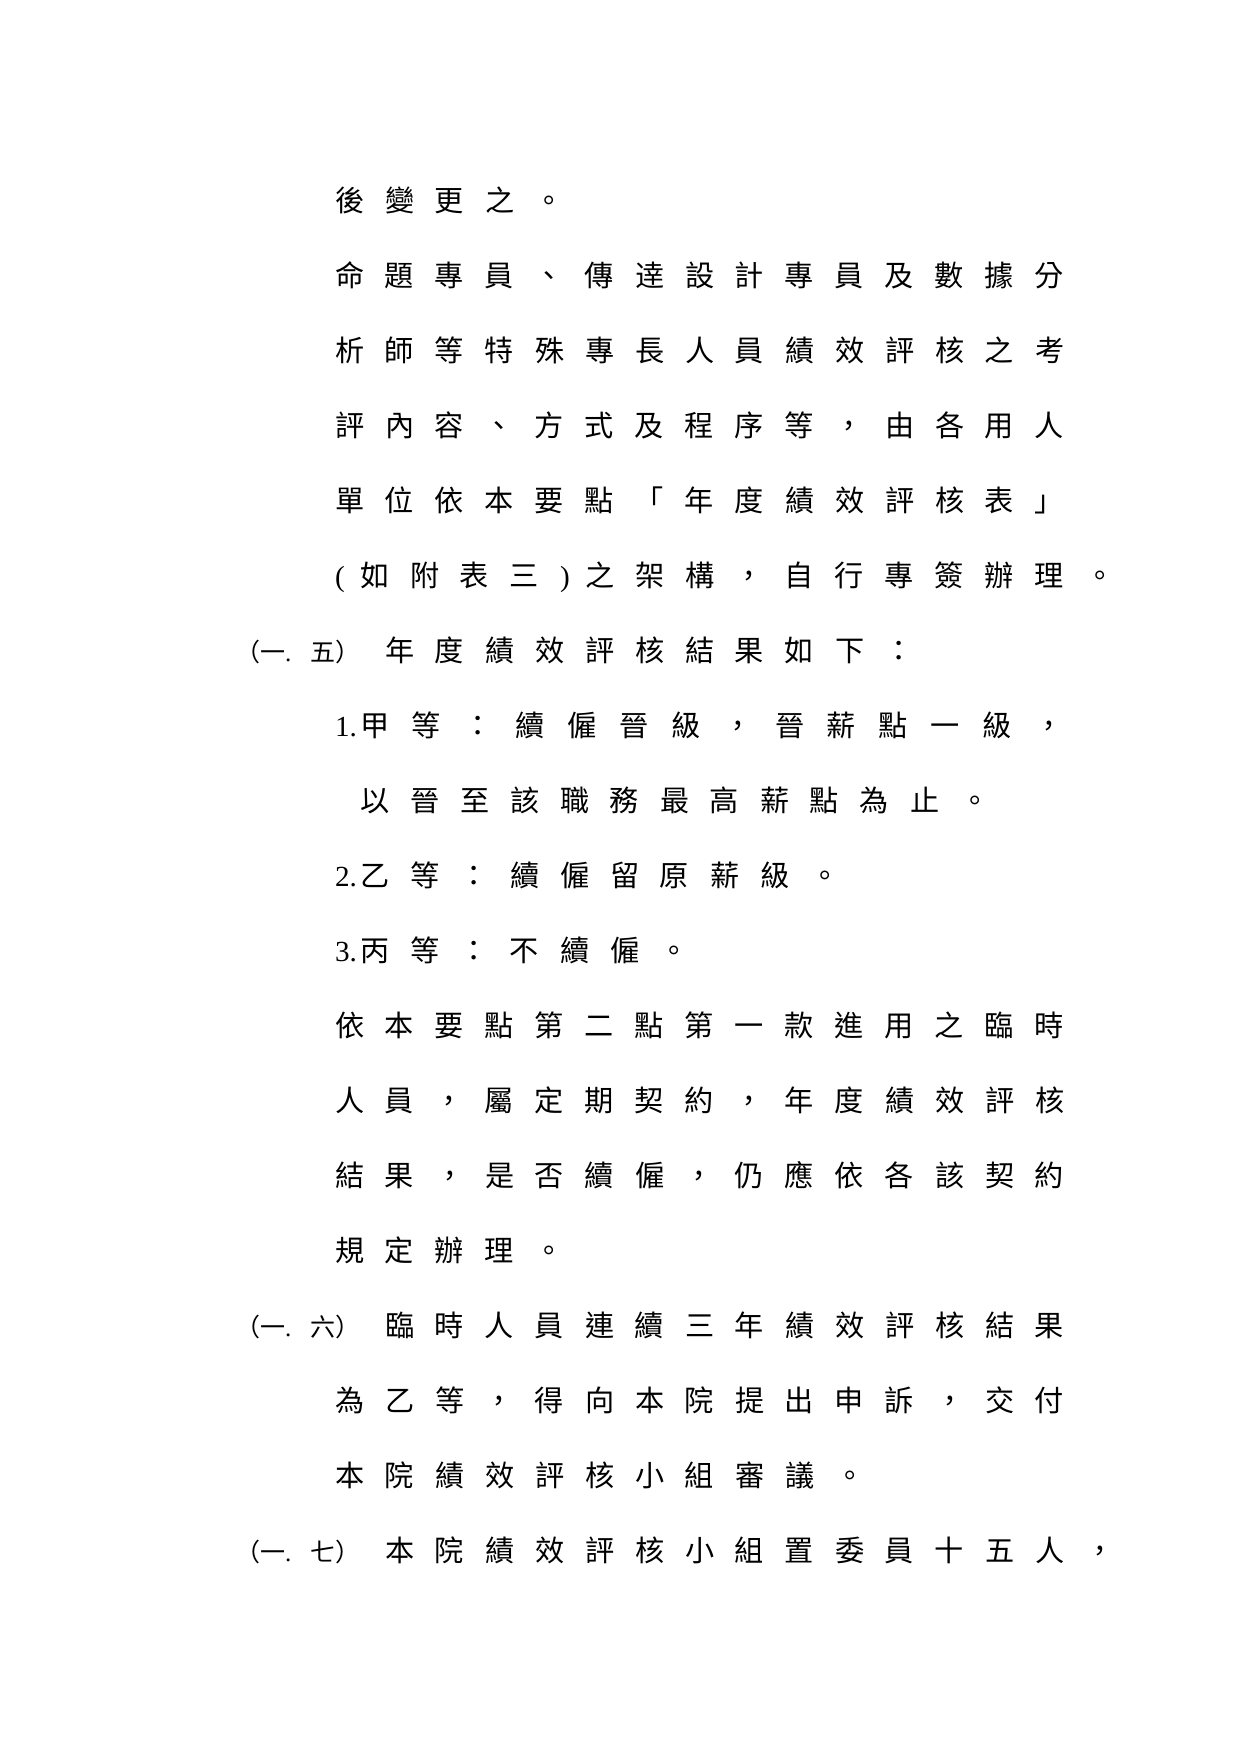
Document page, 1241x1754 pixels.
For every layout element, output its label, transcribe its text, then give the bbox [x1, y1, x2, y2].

text 命題專員、傳逹設計專員及數據分析師等特殊專長人員績效評核之考評內容、方式及程序等，由各用人單位依本要點「年度績效評核表」(如附表三)之架構，自行專簽辦理。 [322, 236, 1085, 611]
list 年度年度績效評核由各單位主管就所屬專任臨時人員填寫之「年度績效評核表」(如附表三)予以初評；當年度各單位依本要點第二點第二款進用之臨時人員考列甲等人數比率，以不超過受考人數百分之八十五為原則，請娩假或流產假日數達所定日數半數以上及辦理育嬰留職停薪者，計入受考人數，但不計列甲等比率人數，並應依其年度內之績效表現覈實考評，各單位初評結果密送人事室彙整交付本院績效評核小組複評後，依程序陳請院長核定。但院長對考評結果有意見時，應交付績效評核小組復議，院長對復議結果仍不同意時，得加註理由後變更之。 [235, 161, 1085, 236]
list 年度績效評核結果如下： [235, 611, 1085, 686]
list 乙等：續僱留原薪級。 [322, 836, 1085, 911]
list 丙等：不續僱。 [322, 911, 1085, 986]
list 臨時人員連續三年績效評核結果為乙等，得向本院提出申訴，交付本院績效評核小組審議。 [235, 1286, 1085, 1511]
text 依本要點第二點第一款進用之臨時人員，屬定期契約，年度績效評核結果，是否續僱，仍應依各該契約規定辦理。 [322, 986, 1085, 1286]
list 本院績效評核小組置委員十五人，除本院人事主管為當然委員及專任臨時人員票選委員七人外，餘由本院首長就本院單位主管中指定之，並指定一人為主席。主席因故未能出席會議者，得由主席就委員中指定一人代理會議主席。 [235, 1511, 1085, 1586]
list 甲等：續僱晉級，晉薪點一級，以晉至該職務最高薪點為止。 [322, 686, 1085, 836]
